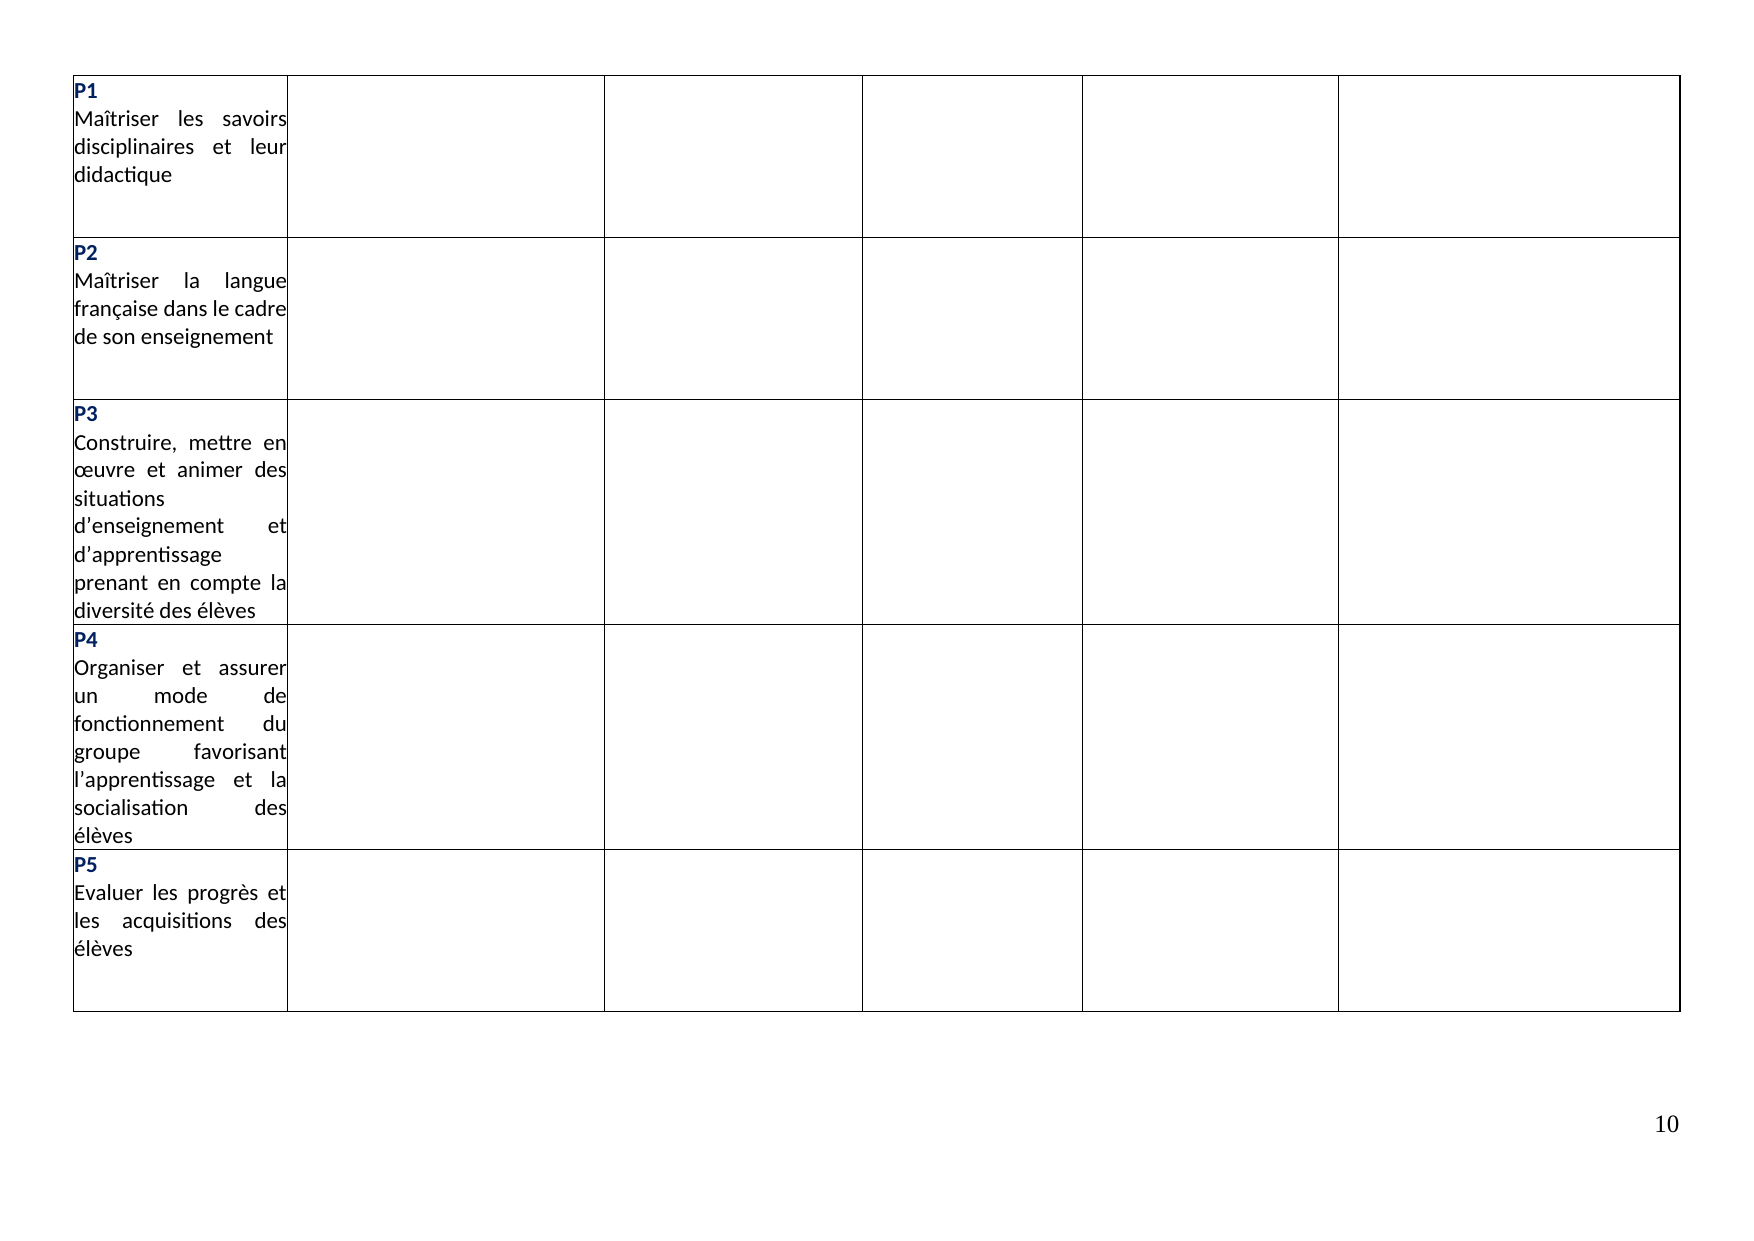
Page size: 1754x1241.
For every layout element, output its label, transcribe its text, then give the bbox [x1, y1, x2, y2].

table_cell P4 Organiser et assurer un mode de fonctionnement du groupe favorisant l’apprentissage et la socialisation des élèves [74, 625, 287, 849]
table_cell P1 Maîtriser les savoirs disciplinaires et leur didactique [74, 76, 287, 237]
table_cell [605, 238, 862, 398]
table_cell [288, 625, 604, 849]
table_cell P3 Construire, mettre en œuvre et animer des situations d’enseignement et d’apprentissage prenant en compte la diversité des élèves [74, 400, 287, 624]
table_cell [1339, 76, 1679, 237]
table_cell [863, 625, 1082, 849]
table_cell [1083, 400, 1338, 624]
table_cell [1083, 850, 1338, 1011]
table_cell P5 Evaluer les progrès et les acquisitions des élèves [74, 850, 287, 1011]
table_cell [863, 76, 1082, 237]
table_cell [1339, 625, 1679, 849]
table_cell [863, 400, 1082, 624]
table_cell [605, 625, 862, 849]
table_cell [288, 400, 604, 624]
table_cell [1083, 238, 1338, 398]
table_cell [605, 76, 862, 237]
table_cell [605, 400, 862, 624]
table_cell [288, 850, 604, 1011]
table_cell [863, 238, 1082, 398]
table_cell P2 Maîtriser la langue française dans le cadre de son enseignement [74, 238, 287, 398]
table_cell [605, 850, 862, 1011]
table_cell [1339, 238, 1679, 398]
table_cell [288, 238, 604, 398]
table_cell [1083, 625, 1338, 849]
table_cell [1339, 850, 1679, 1011]
table_cell [1083, 76, 1338, 237]
table_cell [1339, 400, 1679, 624]
table_cell [288, 76, 604, 237]
table_cell [863, 850, 1082, 1011]
